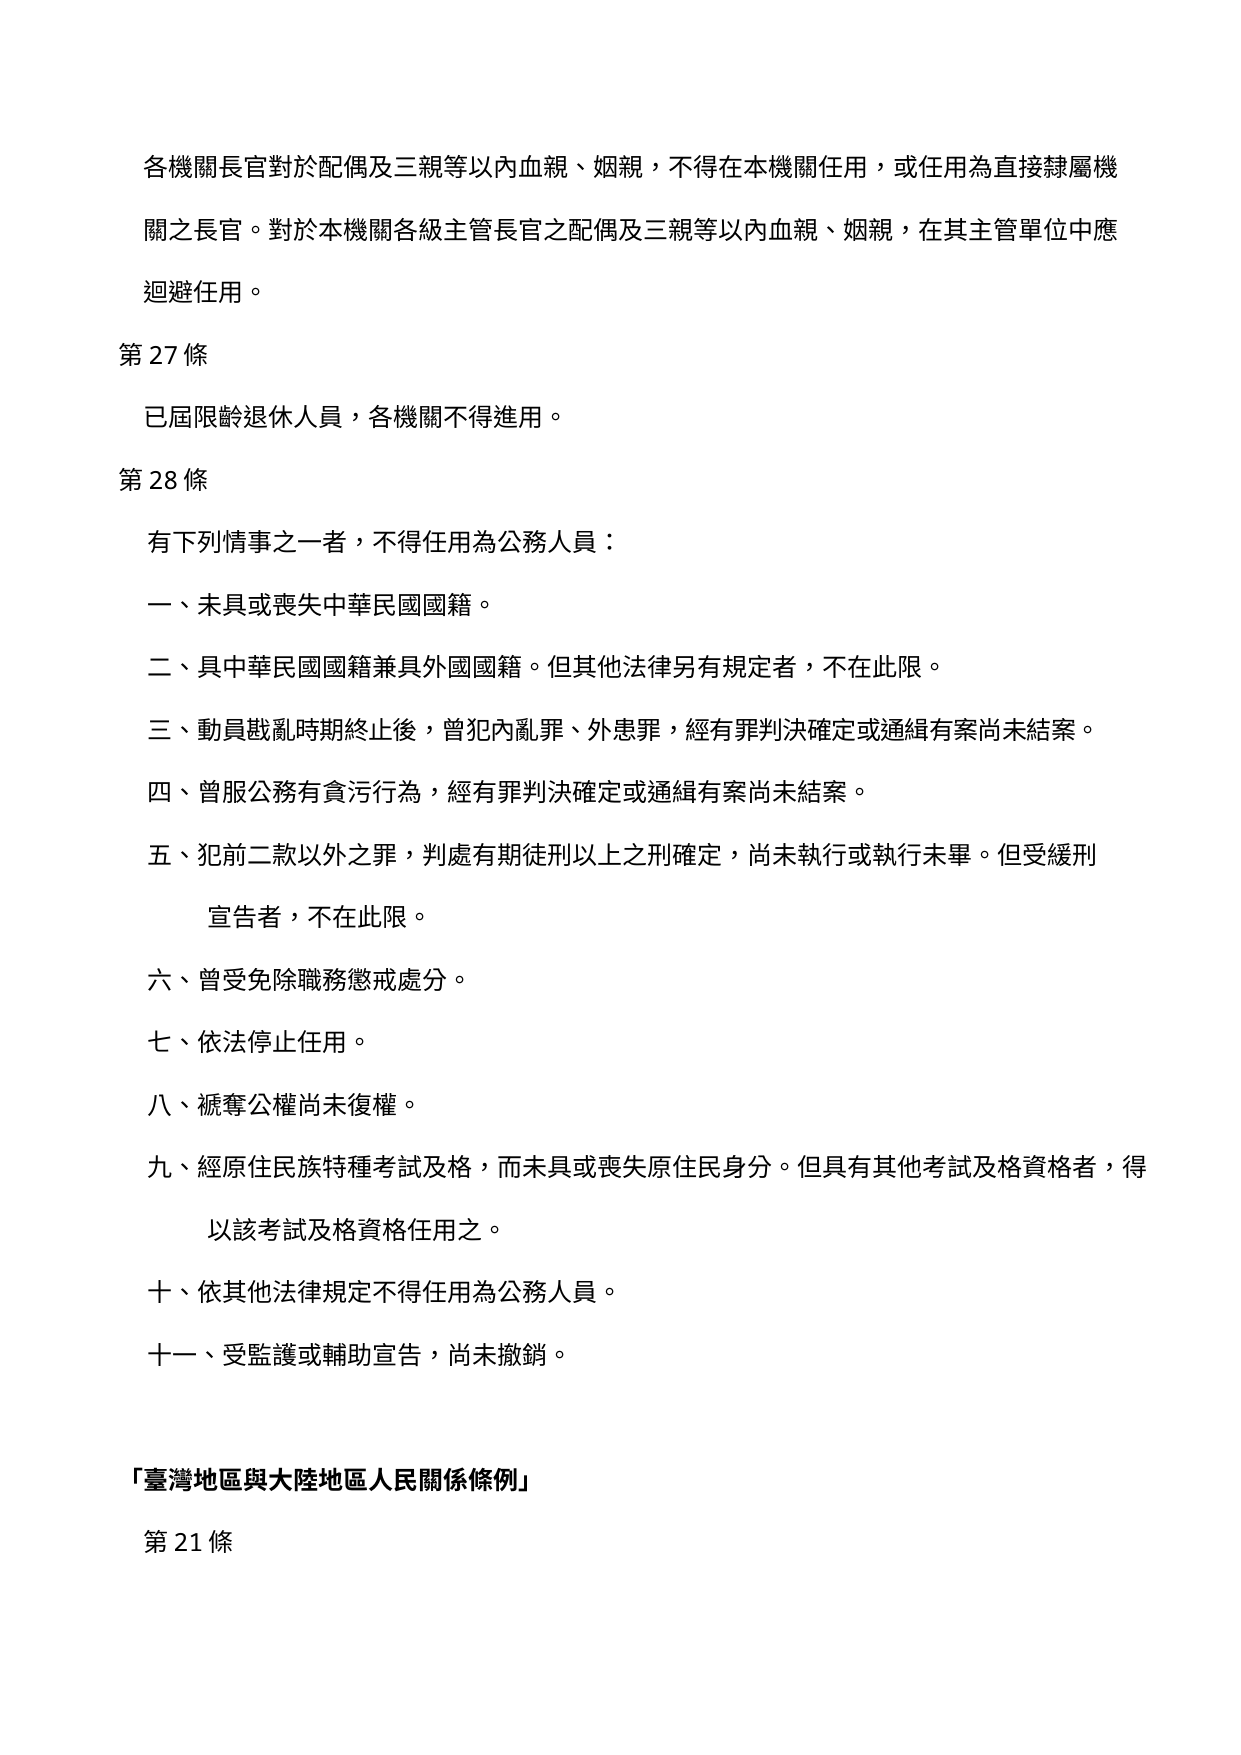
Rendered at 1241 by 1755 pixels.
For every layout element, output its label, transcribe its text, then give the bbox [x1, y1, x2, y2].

text 一、未具或喪失中華民國國籍。 [148, 562, 1122, 624]
text 有下列情事之一者，不得任用為公務人員： [148, 499, 1122, 562]
text 三、動員戡亂時期終止後，曾犯內亂罪、外患罪，經有罪判決確定或通緝有案尚未結案。 [148, 687, 1155, 749]
text 第21條 [118, 1499, 1122, 1562]
text 七、依法停止任用。 [118, 999, 1122, 1062]
text 已屆限齡退休人員，各機關不得進用。 [143, 374, 1122, 437]
text 十一、受監護或輔助宣告，尚未撤銷。 [118, 1312, 1155, 1374]
text 第28條 [118, 437, 1122, 499]
text 二、具中華民國國籍兼具外國國籍。但其他法律另有規定者，不在此限。 [148, 624, 1122, 687]
text 十、依其他法律規定不得任用為公務人員。 [118, 1249, 1155, 1312]
text 五、犯前二款以外之罪，判處有期徒刑以上之刑確定，尚未執行或執行未畢。但受緩刑 [148, 812, 1155, 874]
text 第27條 [118, 312, 1122, 374]
text 「臺灣地區與大陸地區人民關係條例」 [118, 1437, 1122, 1499]
text 四、曾服公務有貪污行為，經有罪判決確定或通緝有案尚未結案。 [118, 749, 1122, 812]
text 以該考試及格資格任用之。 [118, 1187, 1155, 1249]
text 九、經原住民族特種考試及格，而未具或喪失原住民身分。但具有其他考試及格資格者，得 [118, 1124, 1155, 1187]
text 八、褫奪公權尚未復權。 [118, 1062, 1122, 1124]
text 宣告者，不在此限。 [148, 874, 1155, 937]
text 各機關長官對於配偶及三親等以內血親、姻親，不得在本機關任用，或任用為直接隸屬機關之長官。對於本機關各級主管長官之配偶及三親等以內血親、姻親，在其主管單位中應迴避任用。 [143, 124, 1122, 312]
text 六、曾受免除職務懲戒處分。 [148, 937, 1155, 999]
